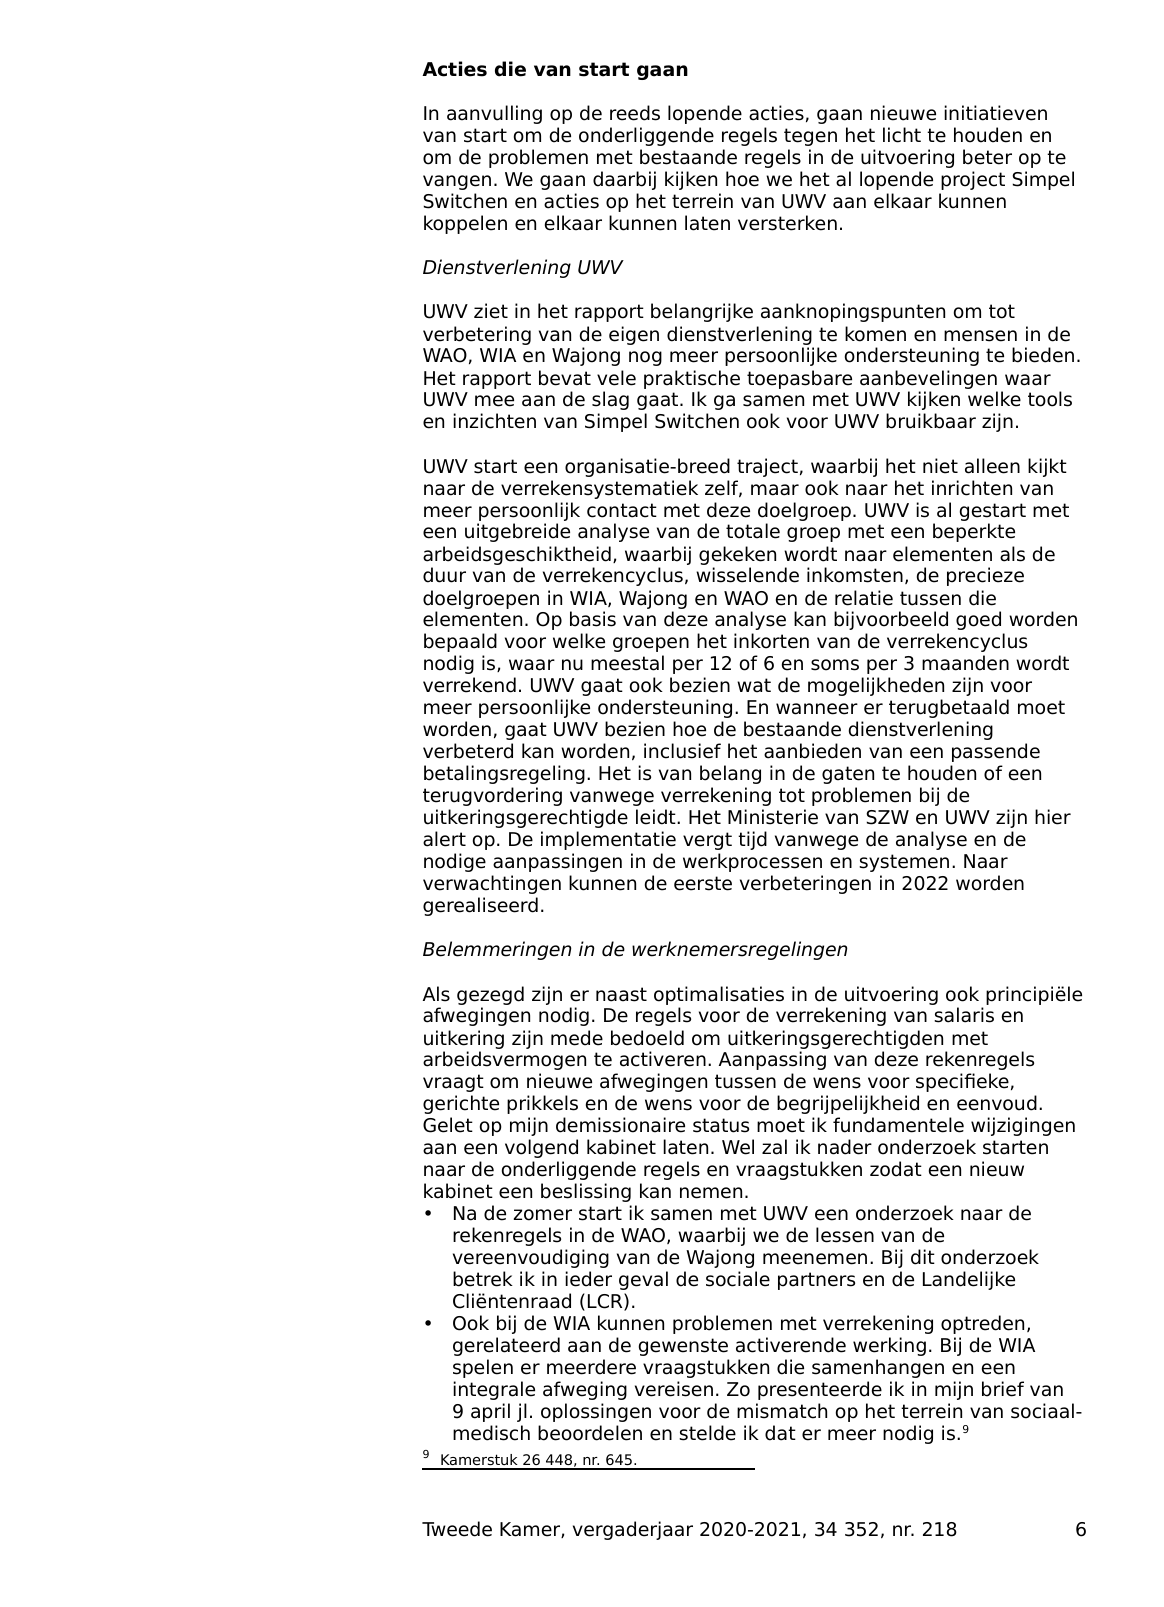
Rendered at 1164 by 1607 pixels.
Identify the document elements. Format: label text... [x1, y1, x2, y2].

subtitle Belemmeringen in de werknemersregelingen [422, 939, 1087, 961]
subtitle Dienstverlening UWV [422, 257, 1087, 279]
text • Ook bij de WIA kunnen problemen met verrekening optreden, gerelateerd aan de gewenste activerende werking. Bij de WIA spelen er meerdere vraagstukken die samenhangen en een integrale afweging vereisen. Zo presenteerde ik in mijn brief van 9 april jl. oplossingen voor de mismatch op het terrein van sociaal-medisch beoordelen en stelde ik dat er meer nodig is. Aanpassingen op het terrein van de WIA zijn hierbij een mogelijkheid en over deze en andere opties ga ik in gesprek met de sociale partners. Daarnaast heeft de Stichting van de Arbeid aanbevelingen gedaan op het gebied van de WIA en komt de WIA ook aan bod in het Ontwerpadvies Sociaal-economisch beleid van de SER. Voor een volgend kabinet wil ik het totaal aan vraagstukken en beleidsopties in kaart brengen. Het vraagstuk rond verrekenen neem ik daarin mee. [422, 1313, 1087, 1445]
text UWV ziet in het rapport belangrijke aanknopingspunten om tot verbetering van de eigen dienstverlening te komen en mensen in de WAO, WIA en Wajong nog meer persoonlijke ondersteuning te bieden. Het rapport bevat vele praktische toepasbare aanbevelingen waar UWV mee aan de slag gaat. Ik ga samen met UWV kijken welke tools en inzichten van Simpel Switchen ook voor UWV bruikbaar zijn. [422, 301, 1087, 433]
text • Na de zomer start ik samen met UWV een onderzoek naar de rekenregels in de WAO, waarbij we de lessen van de vereenvoudiging van de Wajong meenemen. Bij dit onderzoek betrek ik in ieder geval de sociale partners en de Landelijke Cliëntenraad (LCR). [422, 1203, 1087, 1313]
text In aanvulling op de reeds lopende acties, gaan nieuwe initiatieven van start om de onderliggende regels tegen het licht te houden en om de problemen met bestaande regels in de uitvoering beter op te vangen. We gaan daarbij kijken hoe we het al lopende project Simpel Switchen en acties op het terrein van UWV aan elkaar kunnen koppelen en elkaar kunnen laten versterken. [422, 103, 1087, 235]
text Kamerstuk 26 448, nr. 645. [422, 1448, 1087, 1470]
text UWV start een organisatie-breed traject, waarbij het niet alleen kijkt naar de verrekensystematiek zelf, maar ook naar het inrichten van meer persoonlijk contact met deze doelgroep. UWV is al gestart met een uitgebreide analyse van de totale groep met een beperkte arbeidsgeschiktheid, waarbij gekeken wordt naar elementen als de duur van de verrekencyclus, wisselende inkomsten, de precieze doelgroepen in WIA, Wajong en WAO en de relatie tussen die elementen. Op basis van deze analyse kan bijvoorbeeld goed worden bepaald voor welke groepen het inkorten van de verrekencyclus nodig is, waar nu meestal per 12 of 6 en soms per 3 maanden wordt verrekend. UWV gaat ook bezien wat de mogelijkheden zijn voor meer persoonlijke ondersteuning. En wanneer er terugbetaald moet worden, gaat UWV bezien hoe de bestaande dienstverlening verbeterd kan worden, inclusief het aanbieden van een passende betalingsregeling. Het is van belang in de gaten te houden of een terugvordering vanwege verrekening tot problemen bij de uitkeringsgerechtigde leidt. Het Ministerie van SZW en UWV zijn hier alert op. De implementatie vergt tijd vanwege de analyse en de nodige aanpassingen in de werkprocessen en systemen. Naar verwachtingen kunnen de eerste verbeteringen in 2022 worden gerealiseerd. [422, 456, 1087, 917]
text Als gezegd zijn er naast optimalisaties in de uitvoering ook principiële afwegingen nodig. De regels voor de verrekening van salaris en uitkering zijn mede bedoeld om uitkeringsgerechtigden met arbeidsvermogen te activeren. Aanpassing van deze rekenregels vraagt om nieuwe afwegingen tussen de wens voor specifieke, gerichte prikkels en de wens voor de begrijpelijkheid en eenvoud. Gelet op mijn demissionaire status moet ik fundamentele wijzigingen aan een volgend kabinet laten. Wel zal ik nader onderzoek starten naar de onderliggende regels en vraagstukken zodat een nieuw kabinet een beslissing kan nemen. [422, 983, 1087, 1203]
subtitle Acties die van start gaan [422, 59, 1087, 81]
